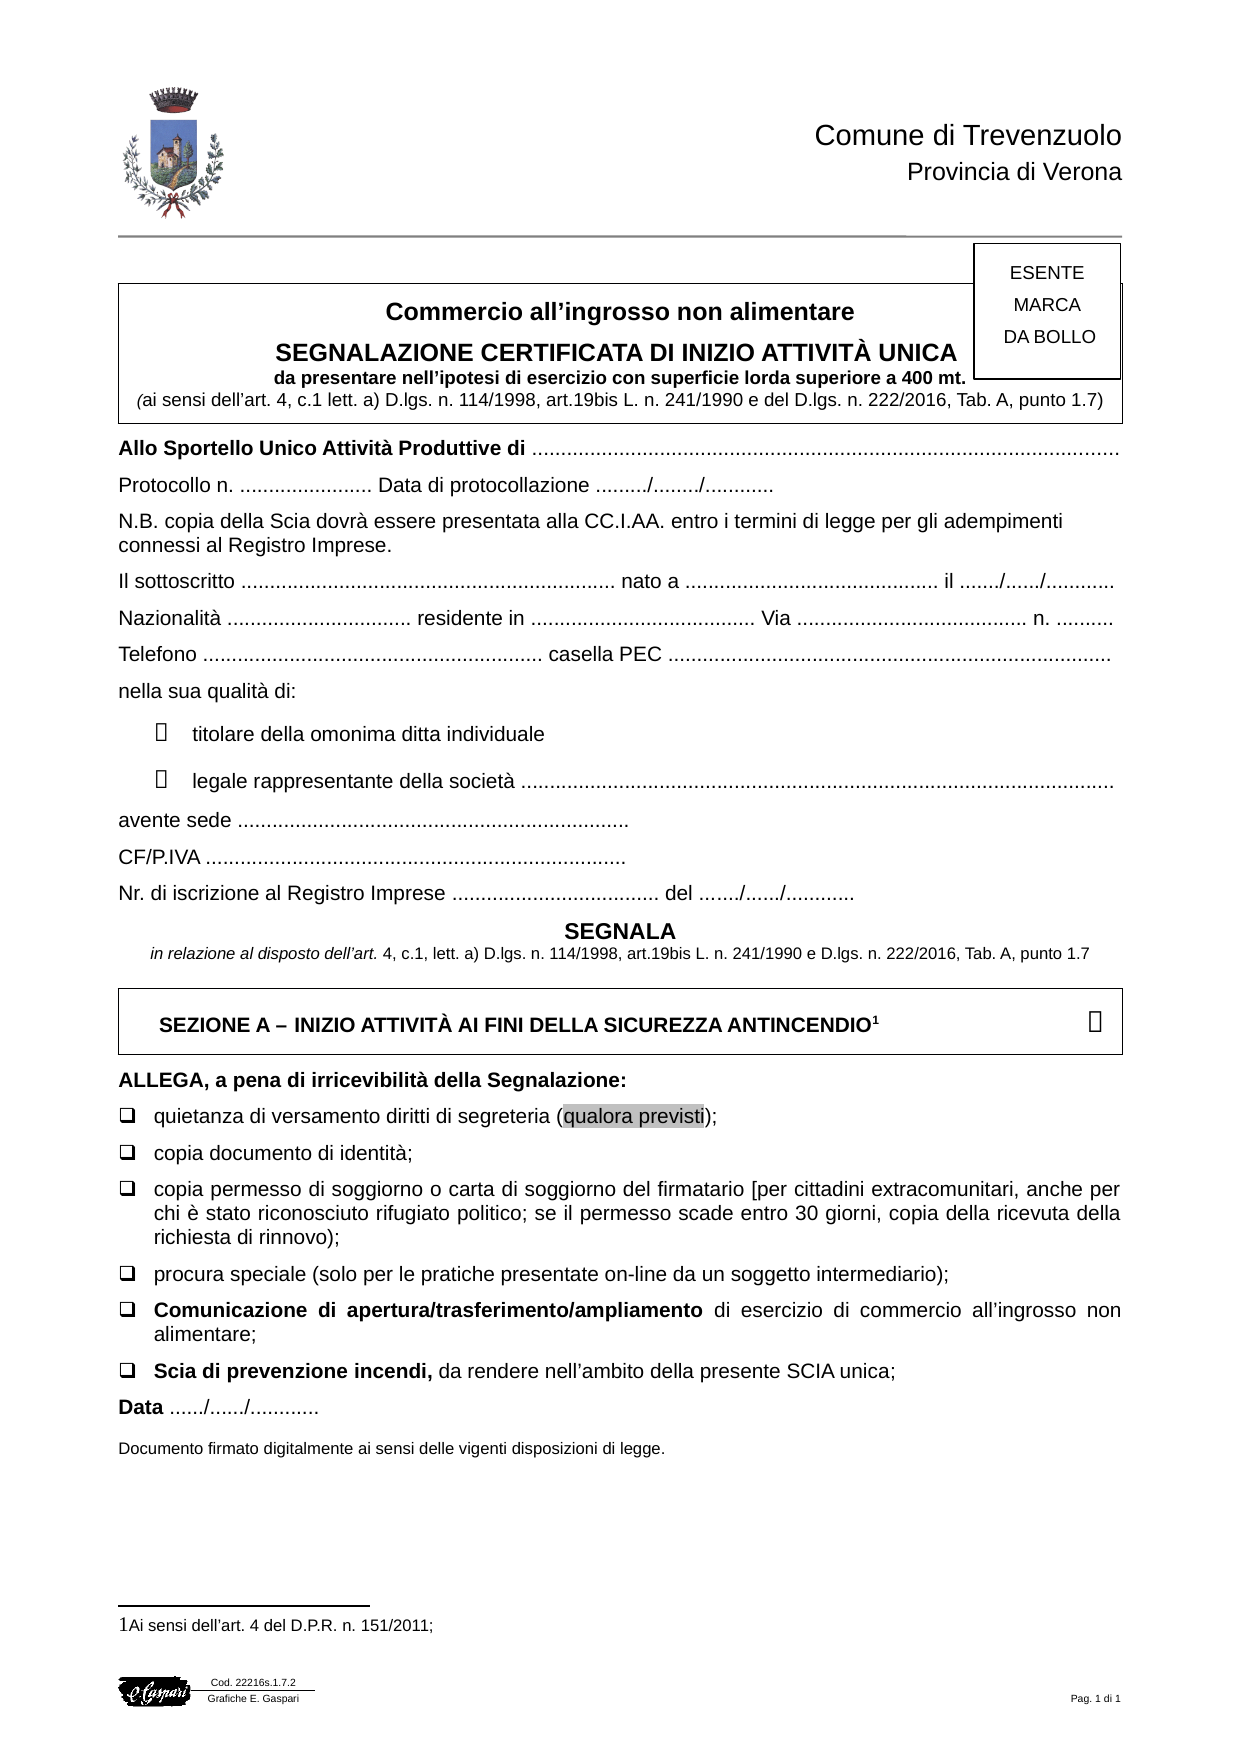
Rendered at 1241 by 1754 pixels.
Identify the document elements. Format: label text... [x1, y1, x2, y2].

text Il sottoscritto ................................................................. nato a ............................................ il ......./....../............ [118, 569, 1122, 593]
text Nr. di iscrizione al Registro Imprese .................................... del ......./....../............ [118, 881, 1122, 905]
text Nazionalità ................................ residente in ....................................... Via ........................................ n. .......... [118, 606, 1122, 630]
text Provincia di Verona [224, 157, 1122, 185]
picture [117, 1675, 191, 1707]
text  titolare della omonima ditta individuale [153, 715, 1122, 749]
text in relazione al disposto dell’art. 4, c.1, lett. a) D.lgs. n. 114/1998, art.19bis L. n. 241/1990 e D.lgs. n. 222/2016, Tab. A, punto 1.7 [118, 944, 1122, 963]
text Allo Sportello Unico Attività Produttive di [118, 436, 1122, 460]
text SEGNALA [118, 918, 1122, 944]
text Comune di Trevenzuolo [224, 118, 1122, 152]
text N.B. copia della Scia dovrà essere presentata alla CC.I.AA. entro i termini di legge per gli adempimenti connessi al Registro Imprese. [118, 509, 1122, 557]
text nella sua qualità di: [118, 679, 1122, 703]
list procura speciale (solo per le pratiche presentate on-line da un soggetto intermediario); [118, 1261, 1122, 1286]
text CF/P.IVA ......................................................................... [118, 845, 1122, 869]
text Telefono ........................................................... casella PEC ............................................................................. [118, 642, 1122, 666]
list Comunicazione di apertura/trasferimento/ampliamento di esercizio di commercio all’ingrosso non alimentare; [118, 1298, 1122, 1346]
text ALLEGA, a pena di irricevibilità della Segnalazione: [118, 1067, 1122, 1091]
text Documento firmato digitalmente ai sensi delle vigenti disposizioni di legge. [118, 1439, 1122, 1458]
text Protocollo n. ....................... Data di protocollazione ........./......../............ [118, 472, 1122, 496]
picture [122, 87, 224, 219]
list Scia di prevenzione incendi, da rendere nell’ambito della presente SCIA unica; [118, 1358, 1122, 1383]
list copia documento di identità; [118, 1140, 1122, 1164]
list copia permesso di soggiorno o carta di soggiorno del firmatario [per cittadini extracomunitari, anche per chi è stato riconosciuto rifugiato politico; se il permesso scade entro 30 giorni, copia della ricevuta della richiesta di rinnovo); [118, 1177, 1122, 1249]
text Data ....../....../............ [118, 1395, 1122, 1419]
text avente sede .................................................................... [118, 808, 1122, 832]
text  legale rappresentante della società ....................................................................................................... [153, 762, 1122, 796]
list quietanza di versamento diritti di segreteria (qualora previsti); [118, 1104, 1122, 1128]
table_header Commercio all’ingrosso non alimentare SEGNALAZIONE CERTIFICATA DI INIZIO ATTIVITÀ UNICA da presentare nell’ipotesi di esercizio con superficie lorda superiore a 400 mt. (ai sensi dell’art. 4, c.1 lett. a) D.lgs. n. 114/1998, art.19bis L. n. 241/1990 e del D.lgs. n. 222/2016, Tab. A, punto 1.7) [119, 284, 1122, 422]
table_header SEZIONE A – INIZIO ATTIVITÀ AI FINI DELLA SICUREZZA ANTINCENDIO  [119, 989, 1122, 1054]
